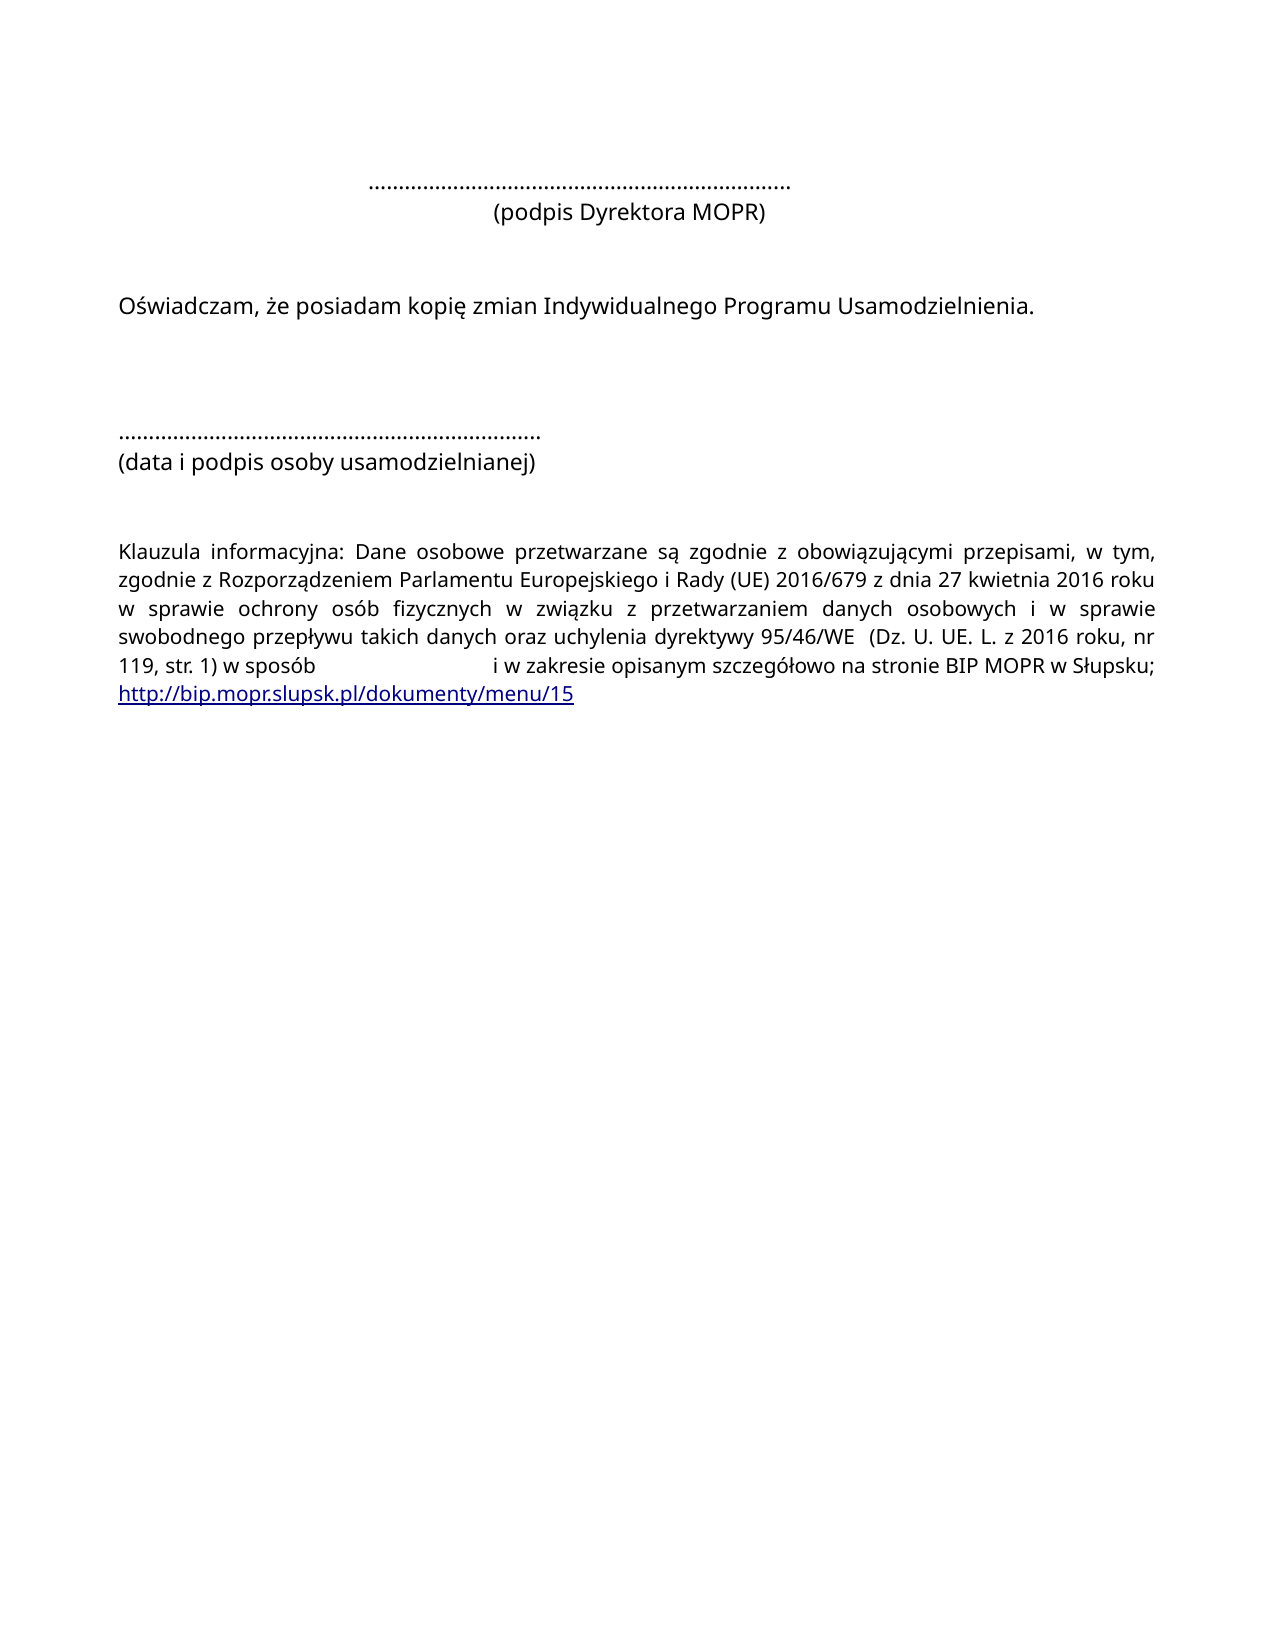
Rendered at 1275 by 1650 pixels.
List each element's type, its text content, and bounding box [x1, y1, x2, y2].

text (data i podpis osoby usamodzielnianej) [118, 446, 1157, 477]
text Klauzula informacyjna: Dane osobowe przetwarzane są zgodnie z obowiązującymi przepisami, w tym, zgodnie z Rozporządzeniem Parlamentu Europejskiego i Rady (UE) 2016/679 z dnia 27 kwietnia 2016 roku w sprawie ochrony osób fizycznych w związku z przetwarzaniem danych osobowych i w sprawie swobodnego przepływu takich danych oraz uchylenia dyrektywy 95/46/WE (Dz. U. UE. L. z 2016 roku, nr 119, str. 1) w sposób i w zakresie opisanym szczegółowo na stronie BIP MOPR w Słupsku; http://bip.mopr.slupsk.pl/dokumenty/menu/15 [118, 537, 1157, 708]
text ………………………………………………………….... [118, 165, 1157, 196]
text ………………………………………………………….... [118, 415, 1157, 446]
text Oświadczam, że posiadam kopię zmian Indywidualnego Programu Usamodzielnienia. [118, 290, 1157, 321]
text (podpis Dyrektora MOPR) [118, 196, 1157, 227]
